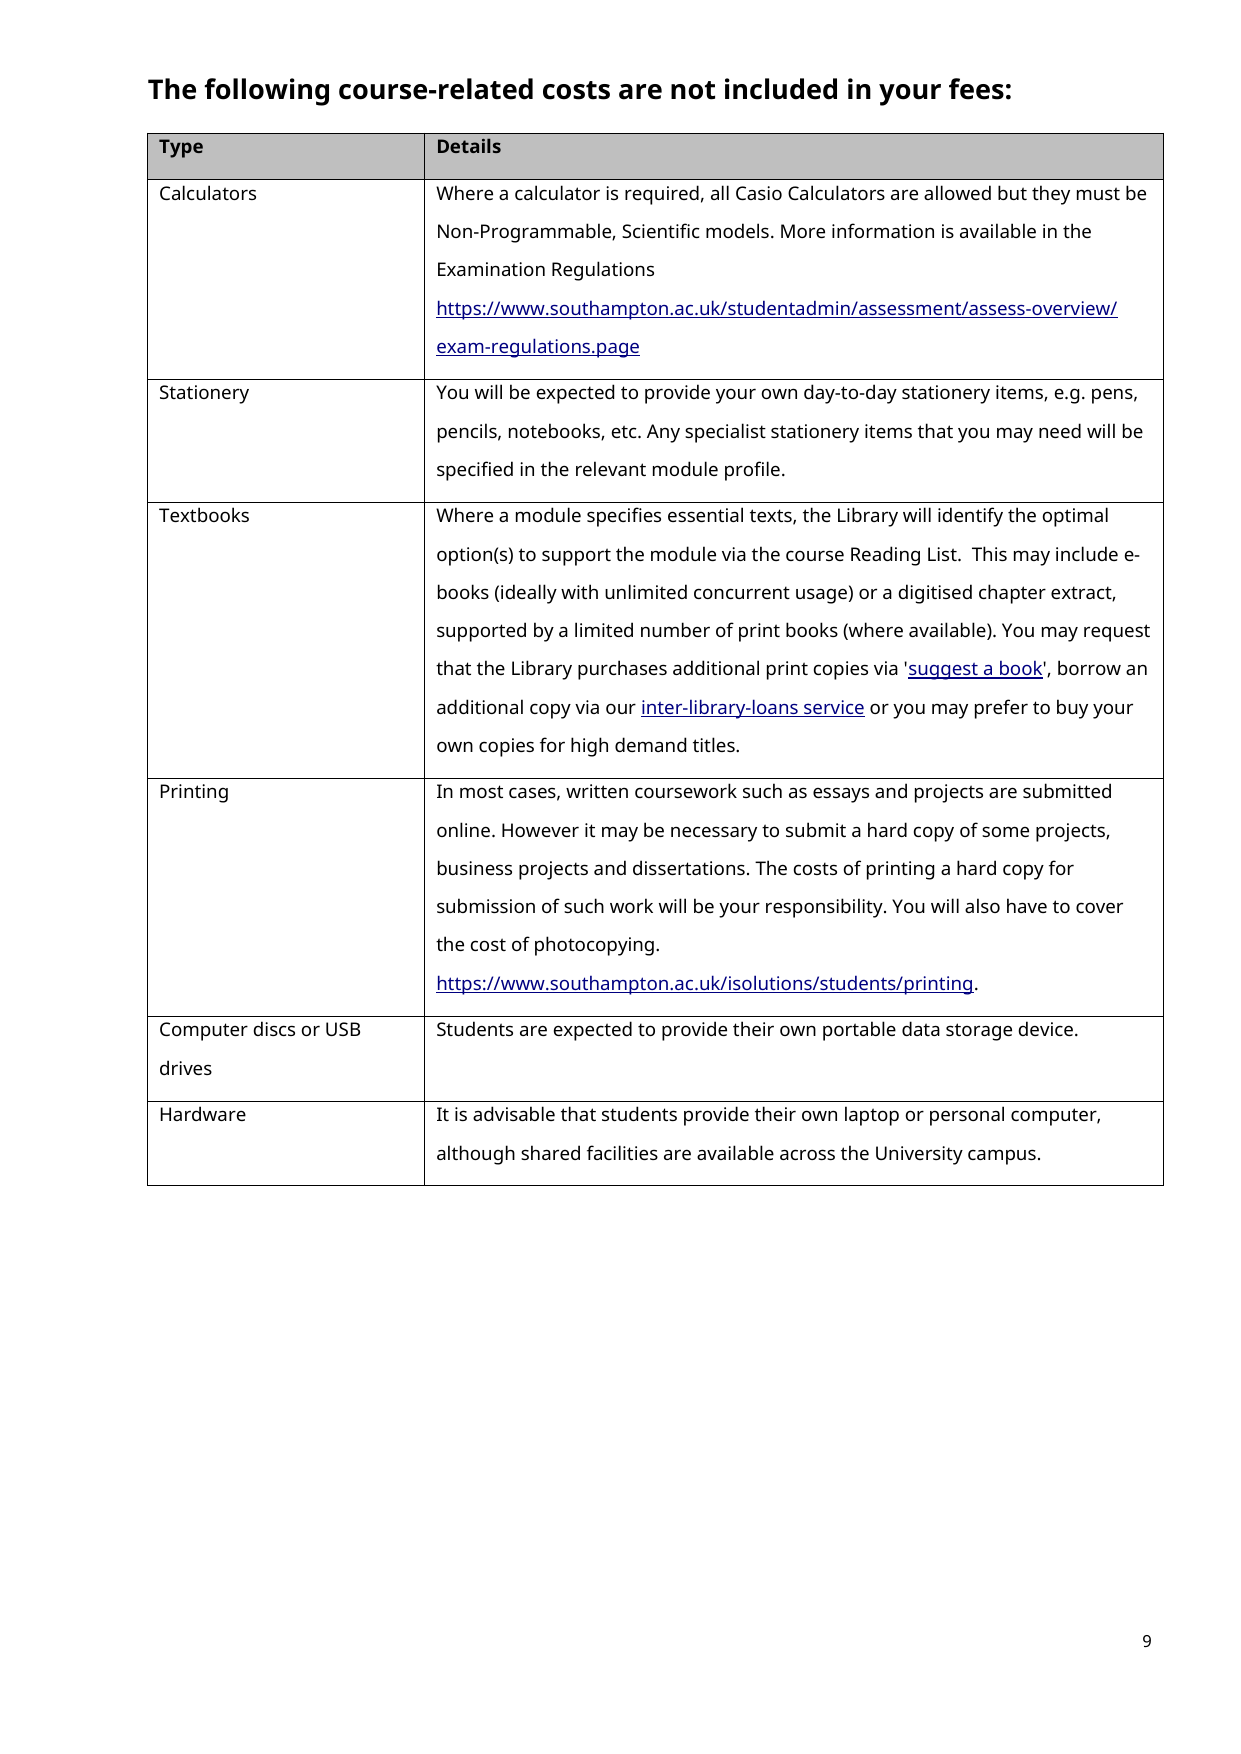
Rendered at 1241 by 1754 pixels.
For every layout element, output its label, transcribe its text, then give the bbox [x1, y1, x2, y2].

table_cell Hardware [148, 1102, 424, 1185]
table_header Type [148, 134, 424, 179]
table_cell Textbooks [148, 503, 424, 778]
table_header Details [425, 134, 1163, 179]
table_cell It is advisable that students provide their own laptop or personal computer, although shared facilities are available across the University campus. [425, 1102, 1163, 1185]
table_cell Students are expected to provide their own portable data storage device. [425, 1017, 1163, 1101]
table_cell Where a module specifies essential texts, the Library will identify the optimal option(s) to support the module via the course Reading List. This may include e-books (ideally with unlimited concurrent usage) or a digitised chapter extract, supported by a limited number of print books (where available). You may request that the Library purchases additional print copies via 'suggest a book', borrow an additional copy via our inter-library-loans service or you may prefer to buy your own copies for high demand titles. [425, 503, 1163, 778]
table_cell Stationery [148, 380, 424, 502]
table_cell Printing [148, 779, 424, 1016]
table_cell Calculators [148, 180, 424, 379]
table_cell In most cases, written coursework such as essays and projects are submitted online. However it may be necessary to submit a hard copy of some projects, business projects and dissertations. The costs of printing a hard copy for submission of such work will be your responsibility. You will also have to cover the cost of photocopying. https://www.southampton.ac.uk/isolutions/students/printing. [425, 779, 1163, 1016]
subtitle The following course-related costs are not included in your fees: [148, 71, 1152, 108]
table_cell Where a calculator is required, all Casio Calculators are allowed but they must be Non-Programmable, Scientific models. More information is available in the Examination Regulations https://www.southampton.ac.uk/studentadmin/assessment/assess-overview/exam-regulations.page [425, 180, 1163, 379]
table_cell Computer discs or USB drives [148, 1017, 424, 1101]
table_cell You will be expected to provide your own day-to-day stationery items, e.g. pens, pencils, notebooks, etc. Any specialist stationery items that you may need will be specified in the relevant module profile. [425, 380, 1163, 502]
